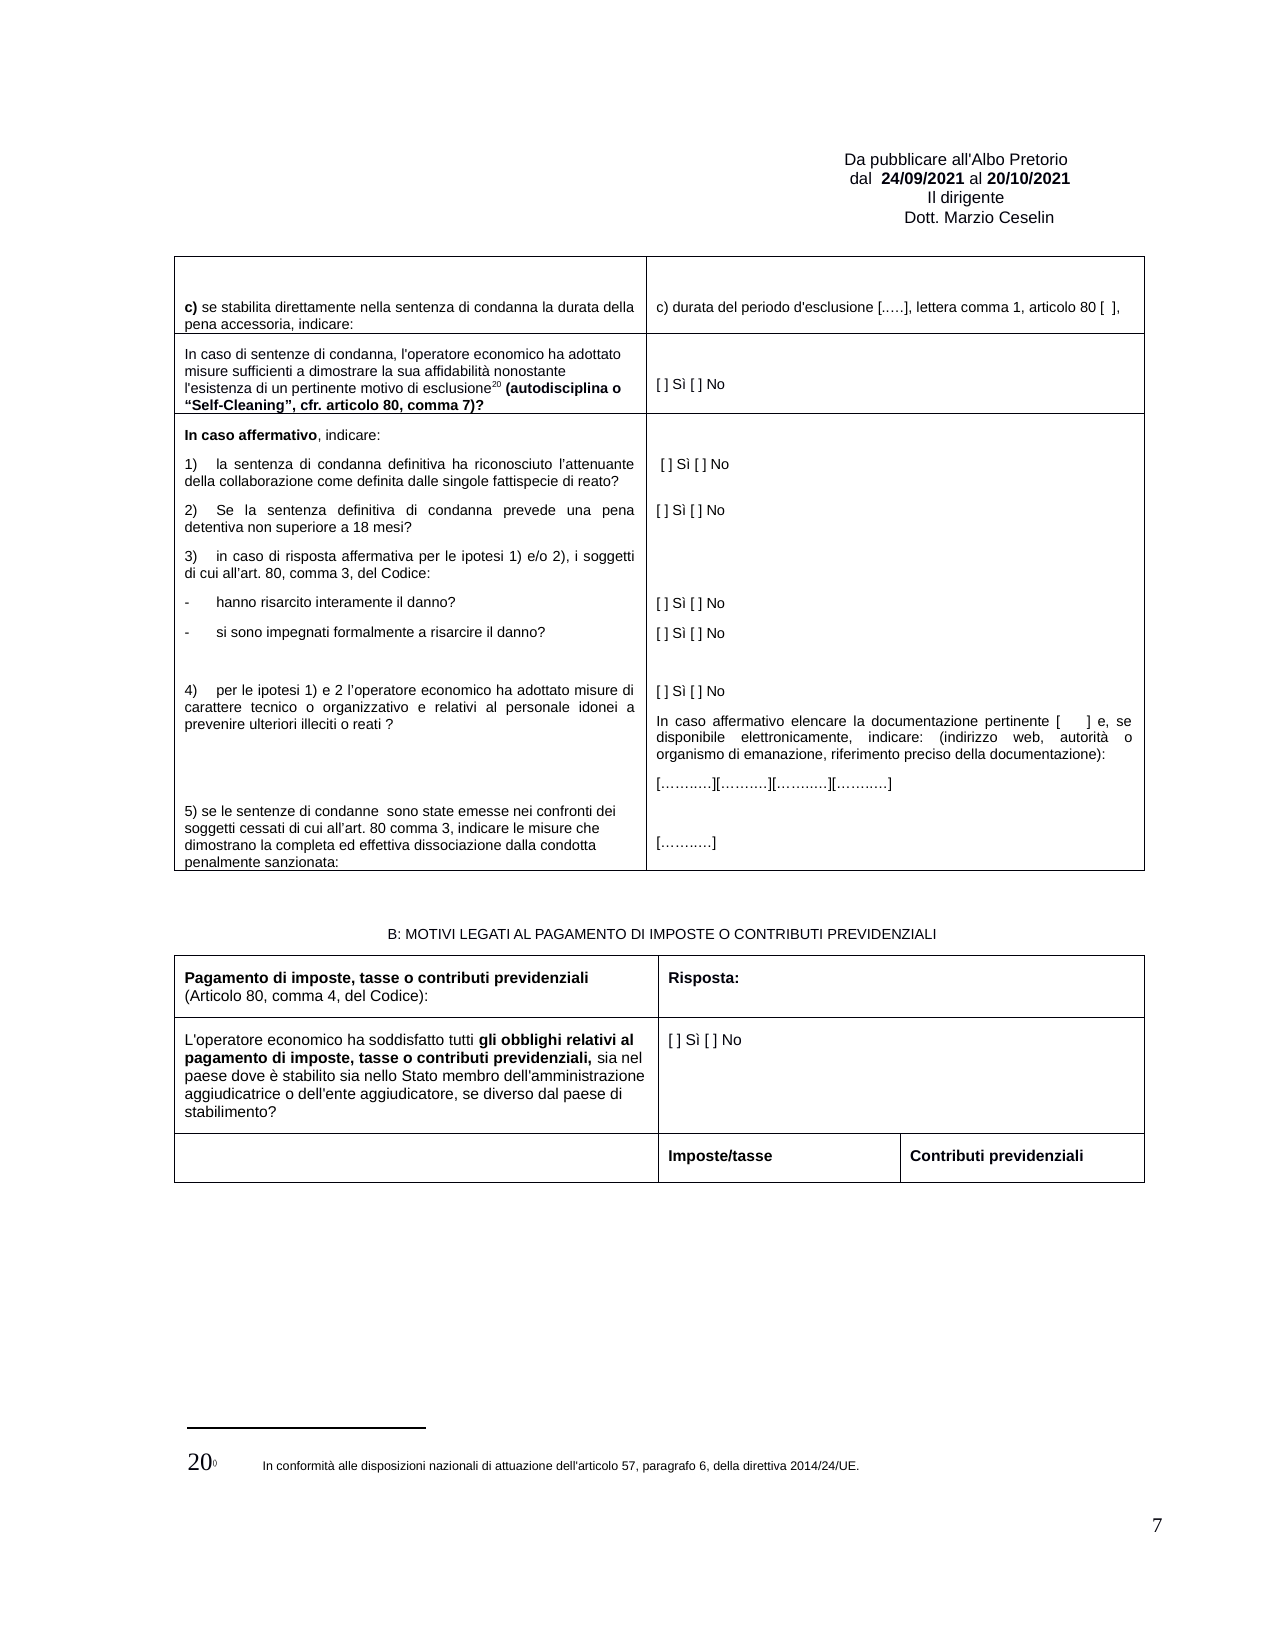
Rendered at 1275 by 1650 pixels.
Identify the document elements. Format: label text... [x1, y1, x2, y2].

table_cell Imposte/tasse [659, 1134, 900, 1182]
table_cell c) durata del periodo d'esclusione [..…], lettera comma 1, articolo 80 [ ], [647, 257, 1144, 332]
table_cell [ ] Sì [ ] No [659, 1018, 1144, 1133]
table_cell c) se stabilita direttamente nella sentenza di condanna la durata della pena accessoria, indicare: [175, 257, 646, 332]
text B: MOTIVI LEGATI AL PAGAMENTO DI IMPOSTE O CONTRIBUTI PREVIDENZIALI [187, 926, 1137, 942]
table_header Risposta: [659, 956, 1144, 1017]
table_cell [175, 1134, 658, 1182]
table_cell Contributi previdenziali [901, 1134, 1144, 1182]
table_cell In caso affermativo, indicare: 1) la sentenza di condanna definitiva ha riconosciuto l’attenuante della collaborazione come definita dalle singole fattispecie di reato? 2) Se la sentenza definitiva di condanna prevede una pena detentiva non superiore a 18 mesi? 3) in caso di risposta affermativa per le ipotesi 1) e/o 2), i soggetti di cui all’art. 80, comma 3, del Codice: - hanno risarcito interamente il danno? - si sono impegnati formalmente a risarcire il danno? 4) per le ipotesi 1) e 2 l’operatore economico ha adottato misure di carattere tecnico o organizzativo e relativi al personale idonei a prevenire ulteriori illeciti o reati ? 5) se le sentenze di condanne sono state emesse nei confronti dei soggetti cessati di cui all’art. 80 comma 3, indicare le misure che dimostrano la completa ed effettiva dissociazione dalla condotta penalmente sanzionata: [175, 414, 646, 870]
table_cell L'operatore economico ha soddisfatto tutti gli obblighi relativi al pagamento di imposte, tasse o contributi previdenziali, sia nel paese dove è stabilito sia nello Stato membro dell'amministrazione aggiudicatrice o dell'ente aggiudicatore, se diverso dal paese di stabilimento? [175, 1018, 658, 1133]
table_cell [ ] Sì [ ] No [647, 334, 1144, 413]
table_cell [ ] Sì [ ] No [ ] Sì [ ] No [ ] Sì [ ] No [ ] Sì [ ] No [ ] Sì [ ] No In caso affermativo elencare la documentazione pertinente [ ] e, se disponibile elettronicamente, indicare: (indirizzo web, autorità o organismo di emanazione, riferimento preciso della documentazione): [……..…][…….…][……..…][……..…] [……..…] [647, 414, 1144, 870]
table_header Pagamento di imposte, tasse o contributi previdenziali (Articolo 80, comma 4, del Codice): [175, 956, 658, 1017]
table_cell In caso di sentenze di condanna, l'operatore economico ha adottato misure sufficienti a dimostrare la sua affidabilità nonostante l'esistenza di un pertinente motivo di esclusione (autodisciplina o “Self-Cleaning”, cfr. articolo 80, comma 7)? [175, 334, 646, 413]
